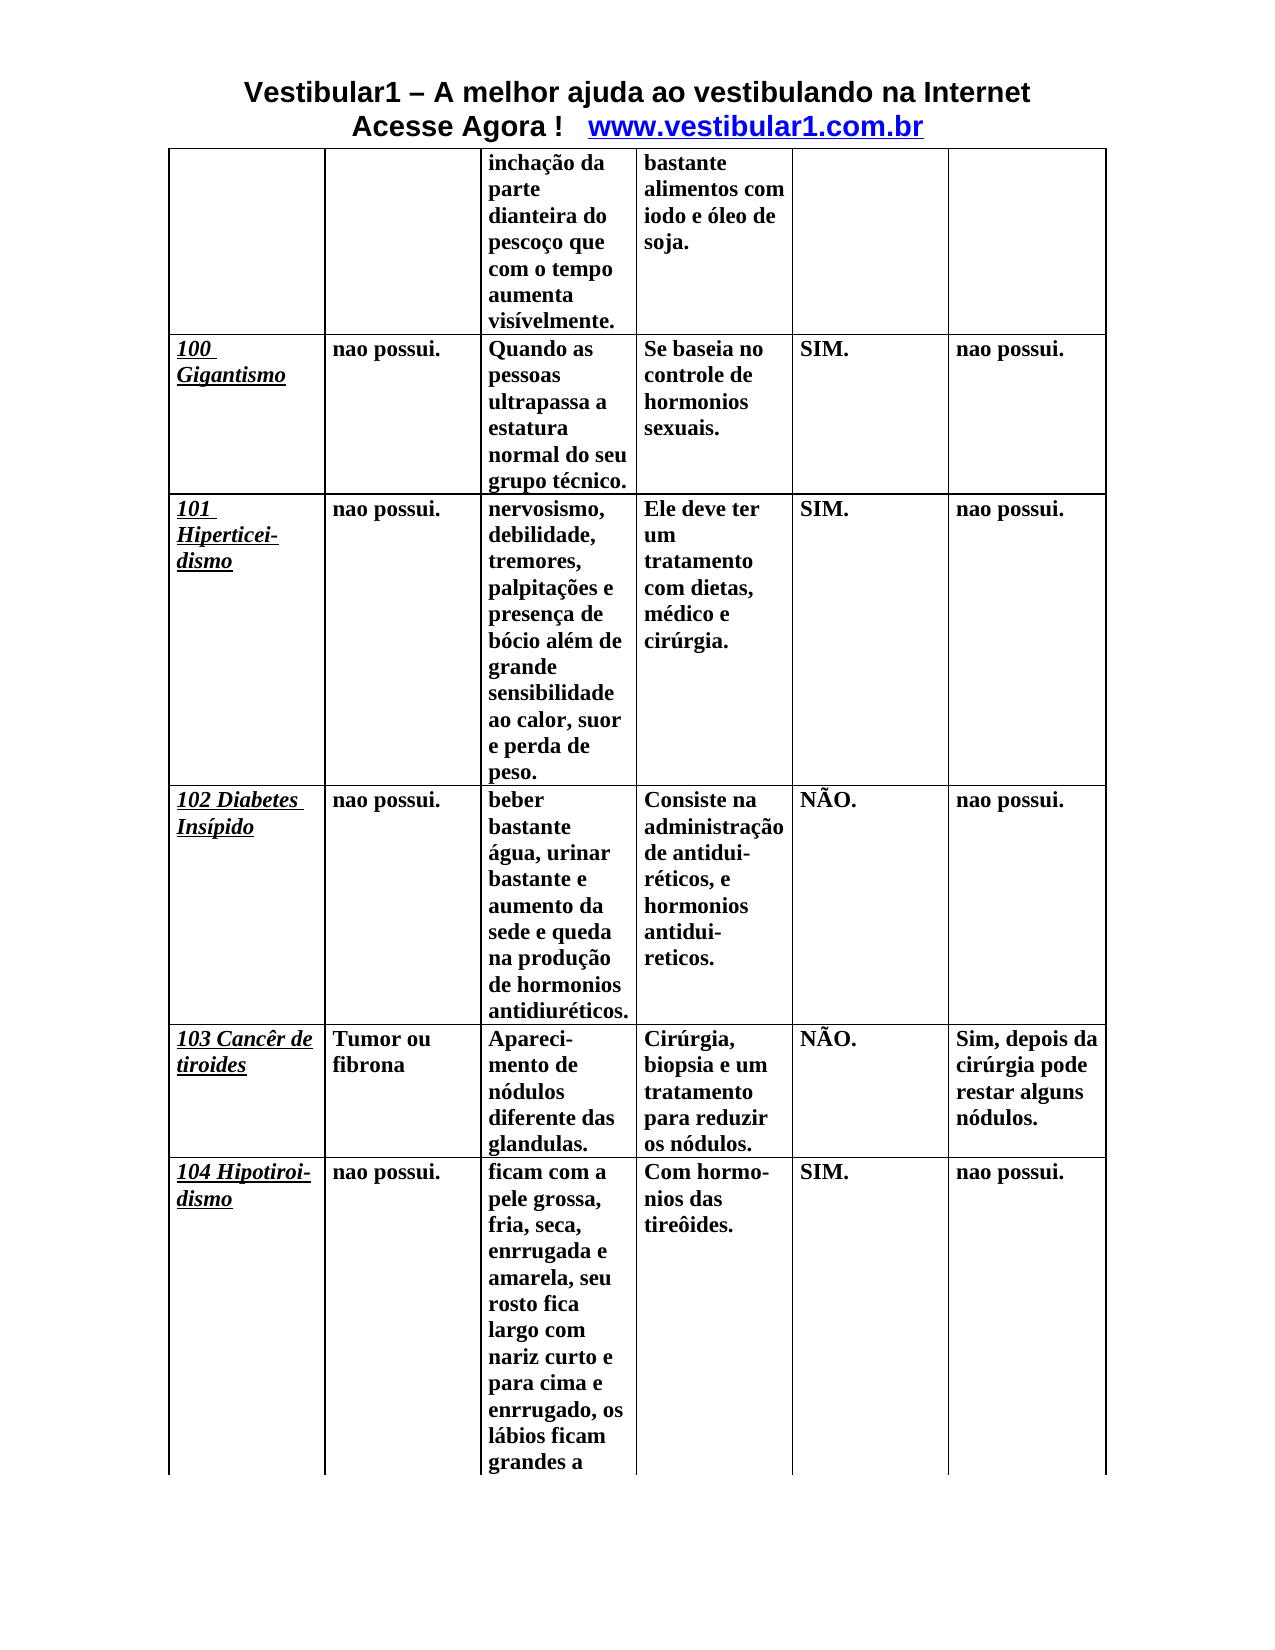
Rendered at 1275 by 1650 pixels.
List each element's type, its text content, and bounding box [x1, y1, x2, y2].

table_cell 101 Hiperticei-dismo [170, 495, 324, 785]
table_cell nervosismo, debilidade, tremores, palpitações e presença de bócio além de grande sensibilidade ao calor, suor e perda de peso. [482, 495, 636, 785]
table_cell 102 Diabetes Insípido [170, 786, 324, 1023]
table_cell nao possui. [949, 495, 1105, 785]
table_cell NÃO. [793, 786, 948, 1023]
table_cell SIM. [793, 495, 948, 785]
table_cell Ele deve ter um tratamento com dietas, médico e cirúrgia. [637, 495, 792, 785]
table_cell ficam com a pele grossa, fria, seca, enrrugada e amarela, seu rosto fica largo com nariz curto e para cima e enrrugado, os lábios ficam grandes a [482, 1158, 636, 1475]
table_cell nao possui. [326, 495, 480, 785]
table_cell nao possui. [326, 786, 480, 1023]
table_cell SIM. [793, 335, 948, 493]
table_cell nao possui. [949, 335, 1105, 493]
table_cell beber bastante água, urinar bastante e aumento da sede e queda na produção de hormonios antidiuréticos. [482, 786, 636, 1023]
table_cell nao possui. [949, 1158, 1105, 1475]
table_cell NÃO. [793, 1025, 948, 1157]
table_cell 104 Hipotiroi-dismo [170, 1158, 324, 1475]
table_cell Se baseia no controle de hormonios sexuais. [637, 335, 792, 493]
table_cell 100 Gigantismo [170, 335, 324, 493]
table_cell inchação da parte dianteira do pescoço que com o tempo aumenta visívelmente. [482, 149, 636, 334]
table_cell nao possui. [326, 1158, 480, 1475]
table_cell Sim, depois da cirúrgia pode restar alguns nódulos. [949, 1025, 1105, 1157]
table_cell Tumor ou fibrona [326, 1025, 480, 1157]
table_cell Cirúrgia, biopsia e um tratamento para reduzir os nódulos. [637, 1025, 792, 1157]
table_cell [170, 149, 324, 334]
table_cell nao possui. [949, 786, 1105, 1023]
table_cell nao possui. [326, 335, 480, 493]
table_cell Quando as pessoas ultrapassa a estatura normal do seu grupo técnico. [482, 335, 636, 493]
table_cell Apareci-mento de nódulos diferente das glandulas. [482, 1025, 636, 1157]
table_cell Com hormo-nios das tireôides. [637, 1158, 792, 1475]
table_cell Consiste na administração de antidui-réticos, e hormonios antidui-reticos. [637, 786, 792, 1023]
table_cell bastante alimentos com iodo e óleo de soja. [637, 149, 792, 334]
table_cell [793, 149, 948, 334]
table_cell [949, 149, 1105, 334]
table_cell SIM. [793, 1158, 948, 1475]
table_cell [326, 149, 480, 334]
table_cell 103 Cancêr de tiroides [170, 1025, 324, 1157]
